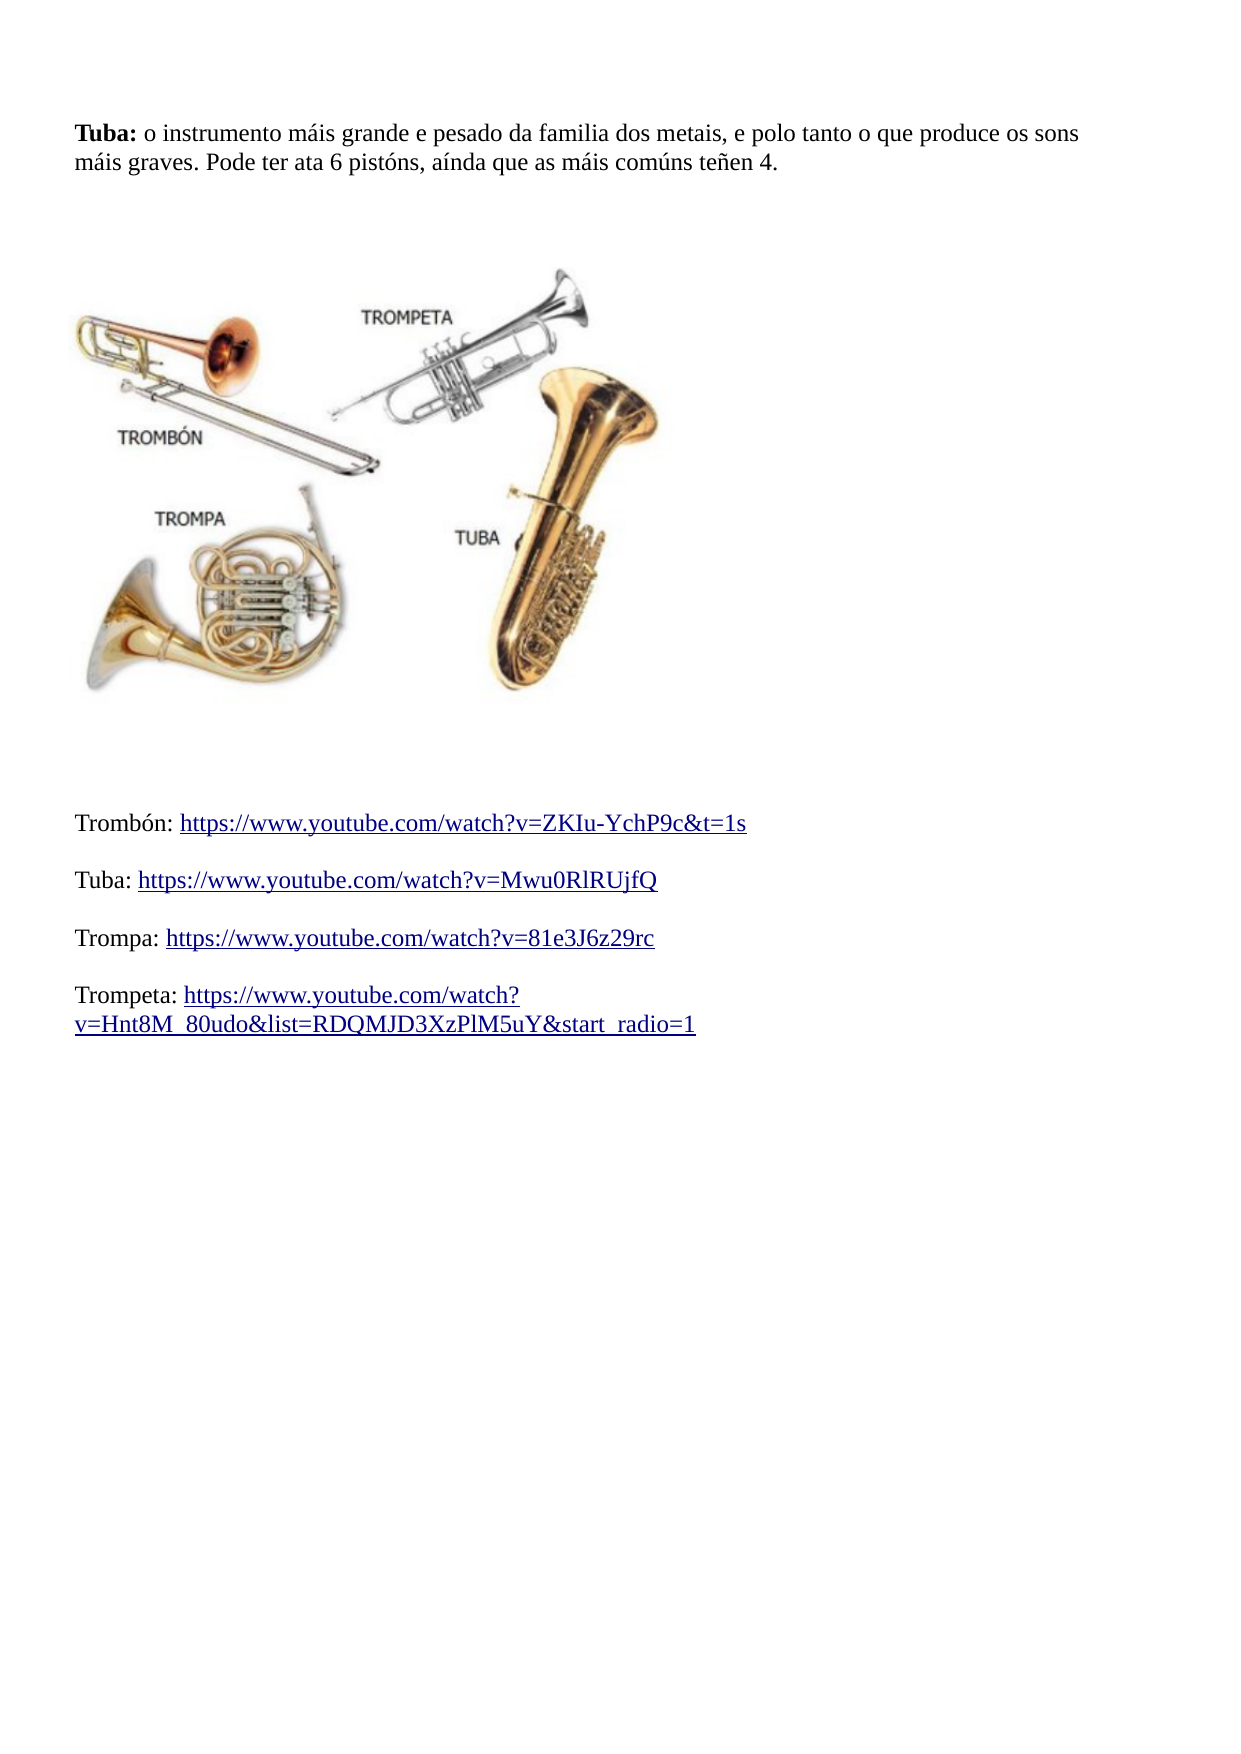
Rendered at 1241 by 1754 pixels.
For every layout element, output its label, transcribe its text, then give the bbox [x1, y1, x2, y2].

text Trombón: https://www.youtube.com/watch?v=ZKIu-YchP9c&t=1s [74, 808, 1122, 837]
text Tuba: o instrumento máis grande e pesado da familia dos metais, e polo tanto o que produce os sons máis graves. Pode ter ata 6 pistóns, aínda que as máis comúns teñen 4. [74, 118, 1122, 176]
text Tuba: https://www.youtube.com/watch?v=Mwu0RlRUjfQ [74, 866, 1122, 894]
picture [47, 264, 690, 715]
text Trompeta: https://www.youtube.com/watch?v=Hnt8M_80udo&list=RDQMJD3XzPlM5uY&start_radio=1 [74, 981, 1122, 1038]
text Trompa: https://www.youtube.com/watch?v=81e3J6z29rc [74, 923, 1122, 952]
